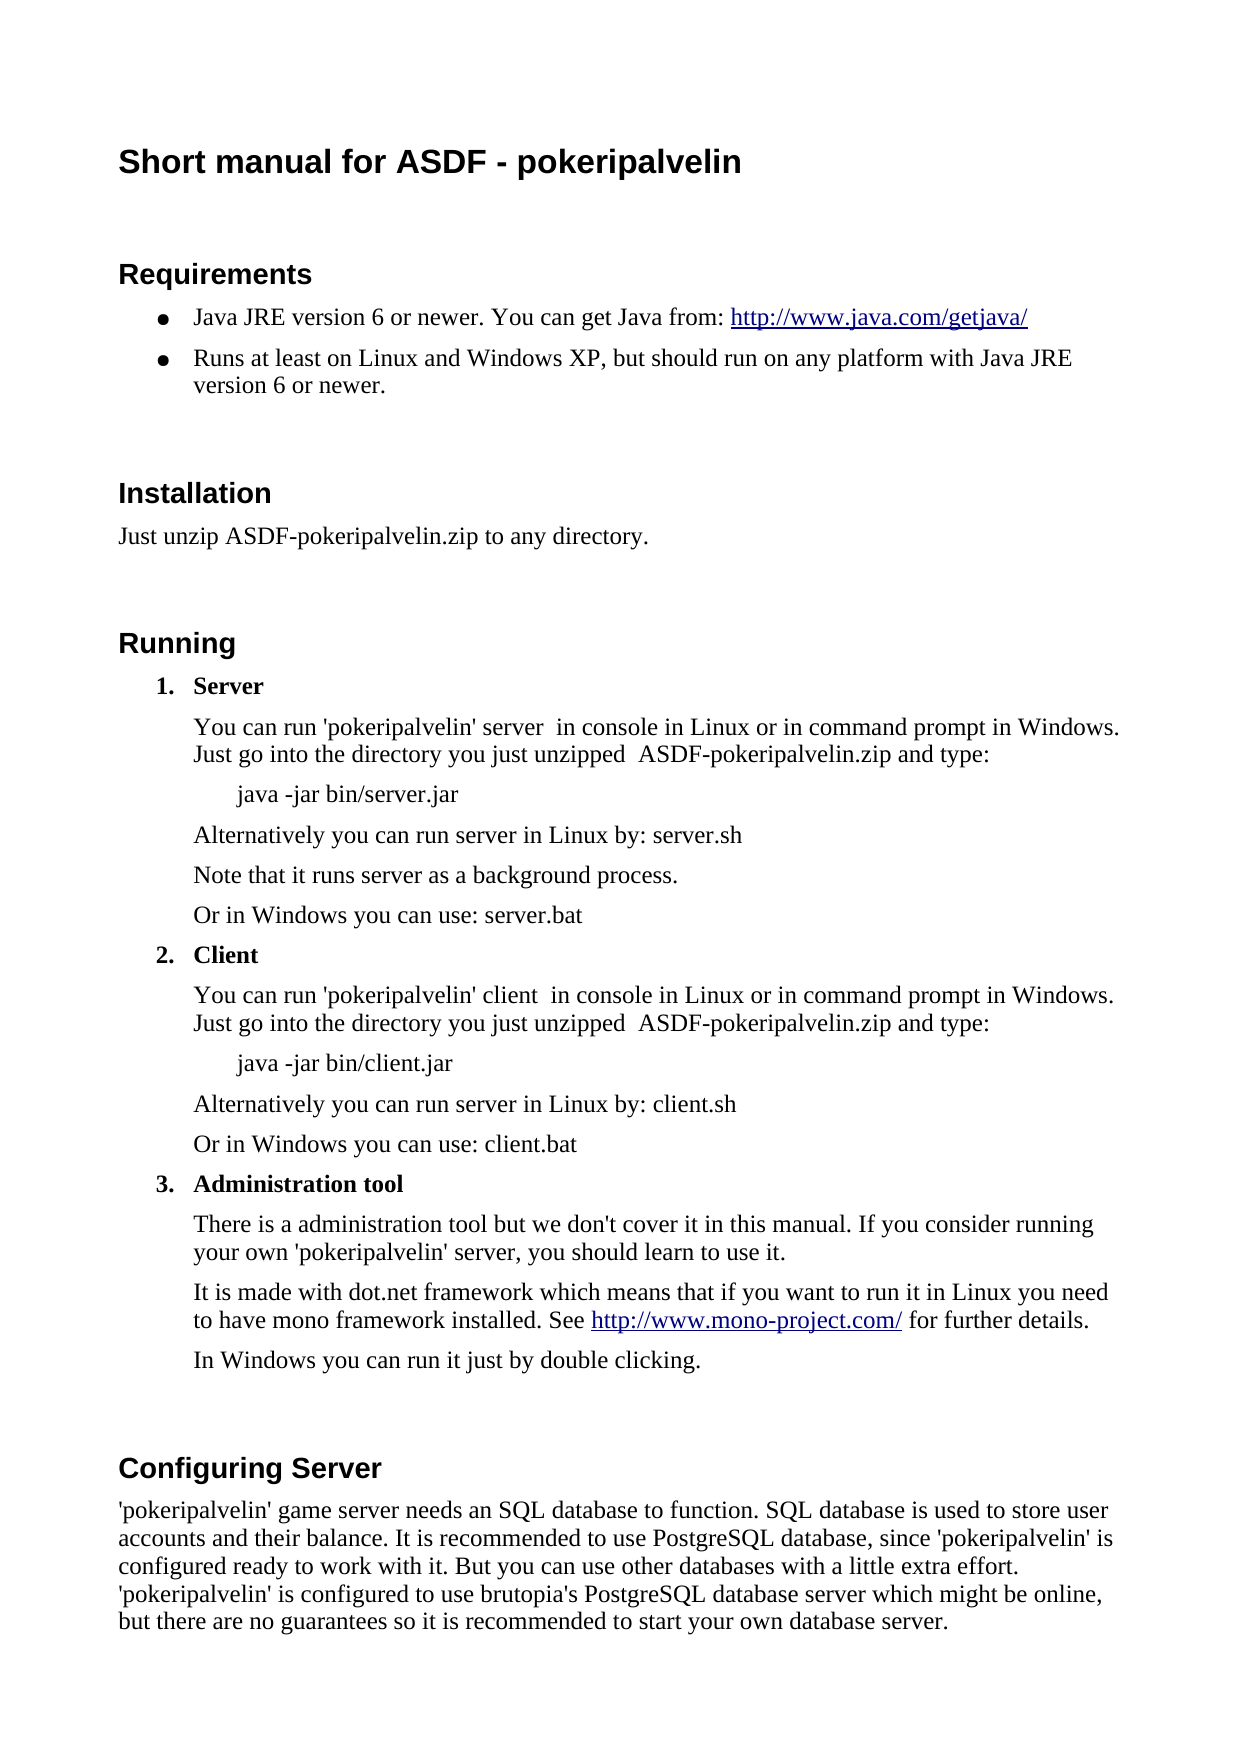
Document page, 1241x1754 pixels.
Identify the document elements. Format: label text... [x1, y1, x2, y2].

list Note that it runs server as a background process. [156, 861, 1122, 889]
list Alternatively you can run server in Linux by: client.sh [156, 1090, 1122, 1117]
subtitle Running [118, 627, 1122, 660]
list Administration tool [156, 1170, 1122, 1198]
list There is a administration tool but we don't cover it in this manual. If you consider running your own 'pokeripalvelin' server, you should learn to use it. [156, 1210, 1122, 1266]
list You can run 'pokeripalvelin' server in console in Linux or in command prompt in Windows. Just go into the directory you just unzipped ASDF-pokeripalvelin.zip and type: [156, 713, 1122, 768]
text 'pokeripalvelin' game server needs an SQL database to function. SQL database is used to store user accounts and their balance. It is recommended to use PostgreSQL database, since 'pokeripalvelin' is configured ready to work with it. But you can use other databases with a little extra effort. 'pokeripalvelin' is configured to use brutopia's PostgreSQL database server which might be online, but there are no guarantees so it is recommended to start your own database server. [118, 1497, 1122, 1635]
subtitle Configuring Server [118, 1452, 1122, 1484]
list Alternatively you can run server in Linux by: server.sh [156, 821, 1122, 848]
subtitle Short manual for ASDF - pokeripalvelin [118, 143, 1122, 181]
subtitle Installation [118, 477, 1122, 509]
list java -jar bin/client.jar [193, 1049, 1122, 1077]
text Just unzip ASDF-pokeripalvelin.zip to any directory. [118, 522, 1122, 549]
list You can run 'pokeripalvelin' client in console in Linux or in command prompt in Windows. Just go into the directory you just unzipped ASDF-pokeripalvelin.zip and type: [156, 982, 1122, 1037]
list Java JRE version 6 or newer. You can get Java from: http://www.java.com/getjava/ [156, 303, 1122, 331]
list Client [156, 941, 1122, 969]
list Or in Windows you can use: client.bat [156, 1130, 1122, 1158]
list Runs at least on Linux and Windows XP, but should run on any platform with Java JRE version 6 or newer. [156, 344, 1122, 399]
list Or in Windows you can use: server.bat [156, 901, 1122, 929]
subtitle Requirements [118, 258, 1122, 291]
list In Windows you can run it just by double clicking. [156, 1346, 1122, 1374]
list Server [156, 672, 1122, 700]
list It is made with dot.net framework which means that if you want to run it in Linux you need to have mono framework installed. See http://www.mono-project.com/ for further details. [156, 1278, 1122, 1334]
list java -jar bin/server.jar [193, 781, 1122, 808]
